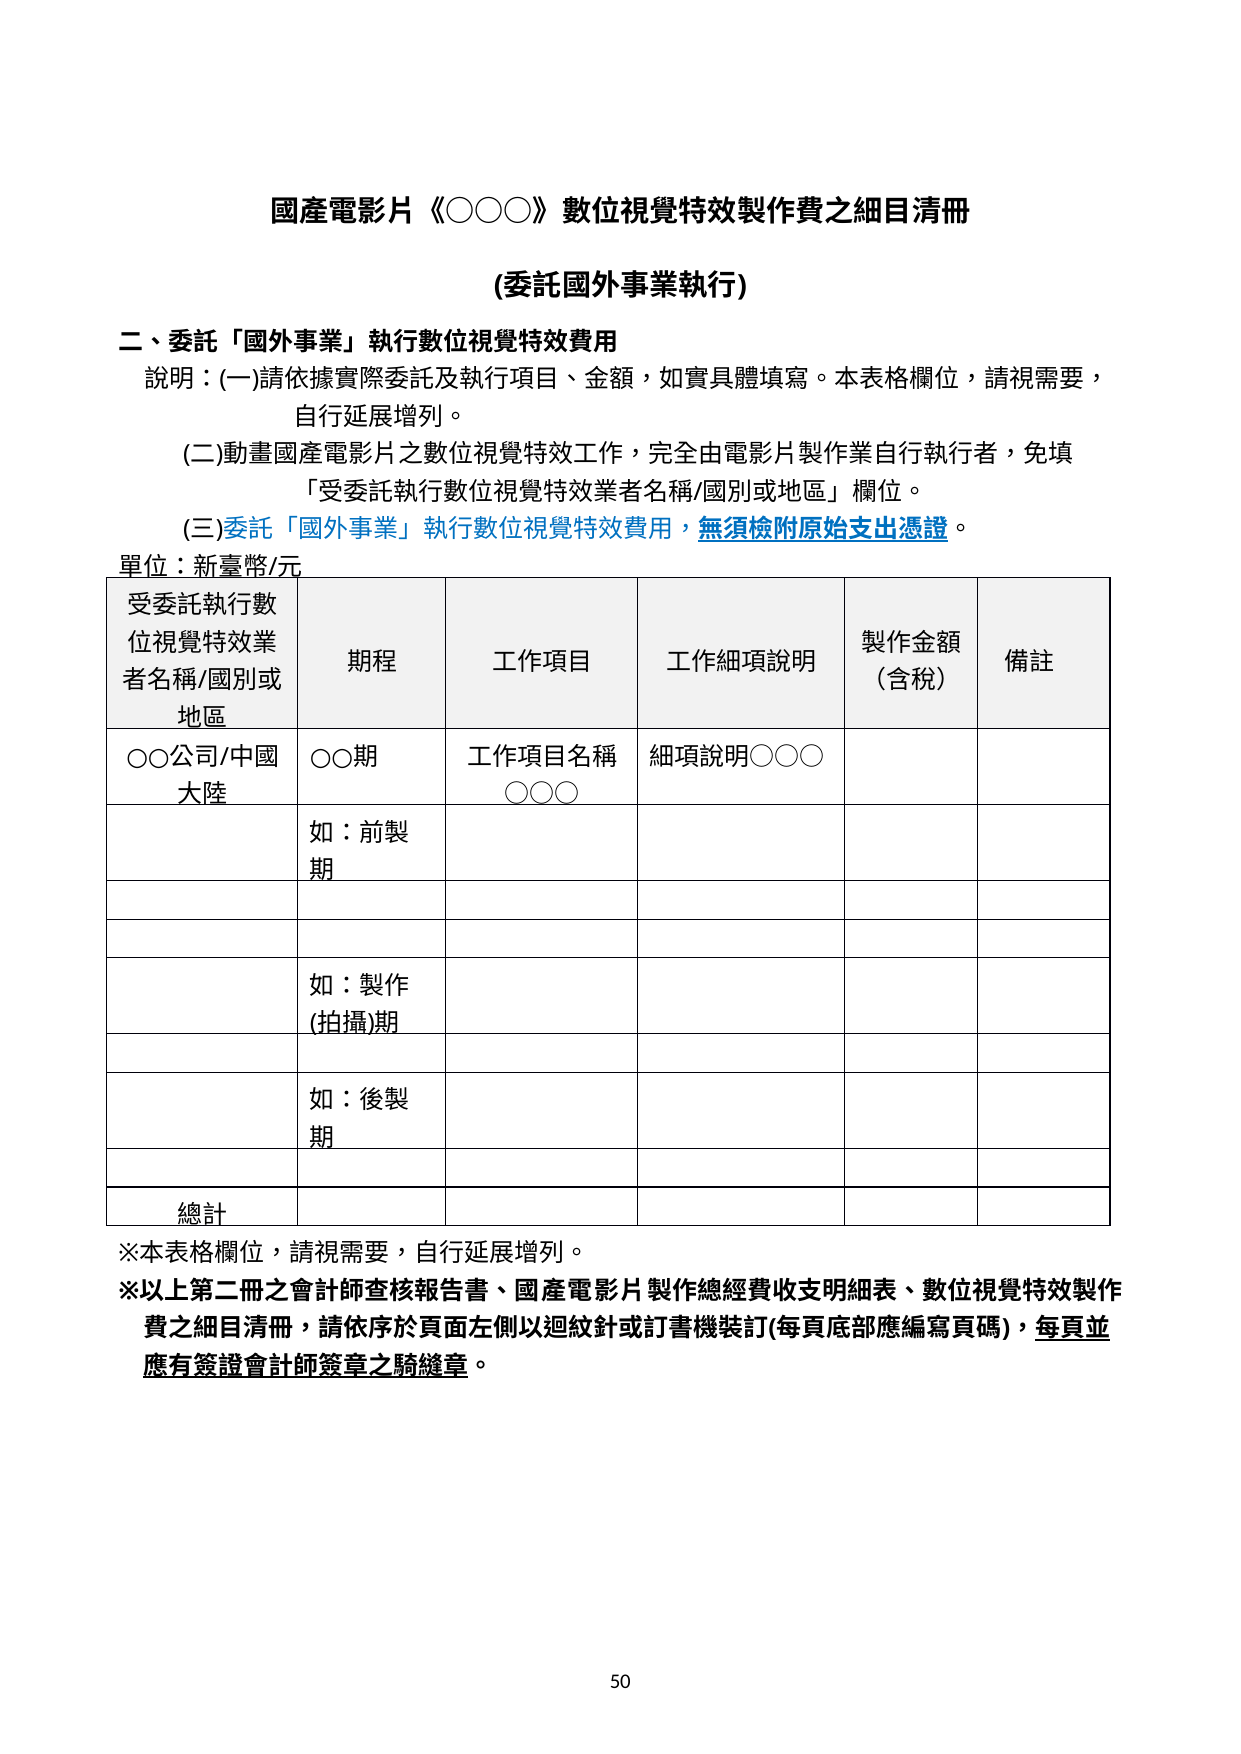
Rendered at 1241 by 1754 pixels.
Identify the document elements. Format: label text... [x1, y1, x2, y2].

table_cell [446, 958, 637, 1033]
text 國產電影片《○○○》數位視覺特效製作費之細目清冊 [118, 164, 1122, 239]
table_cell [638, 881, 844, 919]
text 說明：(一)請依據實際委託及執行項目、金額，如實具體填寫。本表格欄位，請視需要，自行延展增列。 [118, 352, 1122, 427]
table_cell [978, 920, 1109, 957]
table_cell [978, 958, 1109, 1033]
table_cell [446, 1188, 637, 1225]
table_header 製作金額（含稅） [845, 578, 977, 728]
table_cell [978, 805, 1109, 880]
table_cell [638, 1034, 844, 1072]
table_cell 如：製作(拍攝)期 [298, 958, 445, 1033]
table_cell [446, 1149, 637, 1186]
table_cell [638, 920, 844, 957]
table_cell [298, 1149, 445, 1186]
table_cell [978, 1149, 1109, 1186]
table_cell [638, 1188, 844, 1225]
table_cell [298, 1034, 445, 1072]
table_cell [978, 881, 1109, 919]
table_header 工作項目 [446, 578, 637, 728]
table_cell 如：前製期 [298, 805, 445, 880]
table_cell [638, 805, 844, 880]
table_header 期程 [298, 578, 445, 728]
table_cell [978, 1073, 1109, 1148]
table_cell 工作項目名稱○○○ [446, 729, 637, 804]
table_cell [446, 805, 637, 880]
table_cell [107, 1073, 297, 1148]
table_cell [298, 1188, 445, 1225]
table_header 受委託執行數位視覺特效業者名稱/國別或地區 [107, 578, 297, 728]
table_cell [298, 920, 445, 957]
table_cell [978, 1188, 1109, 1225]
table_cell [845, 920, 977, 957]
table_cell [107, 958, 297, 1033]
text (委託國外事業執行) [118, 239, 1122, 314]
table_cell [446, 1073, 637, 1148]
table_cell [845, 805, 977, 880]
table_cell [638, 1149, 844, 1186]
table_cell [845, 1073, 977, 1148]
table_header 工作細項說明 [638, 578, 844, 728]
text ※本表格欄位，請視需要，自行延展增列。 [118, 1226, 1122, 1263]
table_cell [107, 920, 297, 957]
table_cell [107, 1149, 297, 1186]
table_cell [845, 729, 977, 804]
table_cell [845, 881, 977, 919]
table_cell [978, 1034, 1109, 1072]
text (三)委託「國外事業」執行數位視覺特效費用，無須檢附原始支出憑證。 [118, 502, 1122, 539]
table_cell [845, 958, 977, 1033]
table_header 備註 [978, 578, 1109, 728]
table_cell [845, 1034, 977, 1072]
table_cell [446, 920, 637, 957]
table_cell [638, 958, 844, 1033]
table_cell [446, 881, 637, 919]
table_cell [107, 881, 297, 919]
table_cell [298, 881, 445, 919]
text 單位：新臺幣/元 [118, 539, 1122, 577]
table_cell [107, 1034, 297, 1072]
text (二)動畫國產電影片之數位視覺特效工作，完全由電影片製作業自行執行者，免填「受委託執行數位視覺特效業者名稱/國別或地區」欄位。 [118, 427, 1122, 502]
table_cell 總計 [107, 1188, 297, 1225]
table_cell [638, 1073, 844, 1148]
table_cell ○○期 [298, 729, 445, 804]
table_cell [845, 1188, 977, 1225]
table_cell 如：後製期 [298, 1073, 445, 1148]
table_cell ○○公司/中國大陸 [107, 729, 297, 804]
table_cell 細項說明○○○ [638, 729, 844, 804]
table_cell [107, 805, 297, 880]
text 二、委託「國外事業」執行數位視覺特效費用 [118, 314, 1122, 352]
table_cell [446, 1034, 637, 1072]
table_cell [845, 1149, 977, 1186]
text ※以上第二冊之會計師查核報告書、國產電影片製作總經費收支明細表、數位視覺特效製作費之細目清冊，請依序於頁面左側以迴紋針或訂書機裝訂(每頁底部應編寫頁碼)，每頁並應有簽證會計師簽章之騎縫章。 [118, 1263, 1122, 1376]
table_cell [978, 729, 1109, 804]
